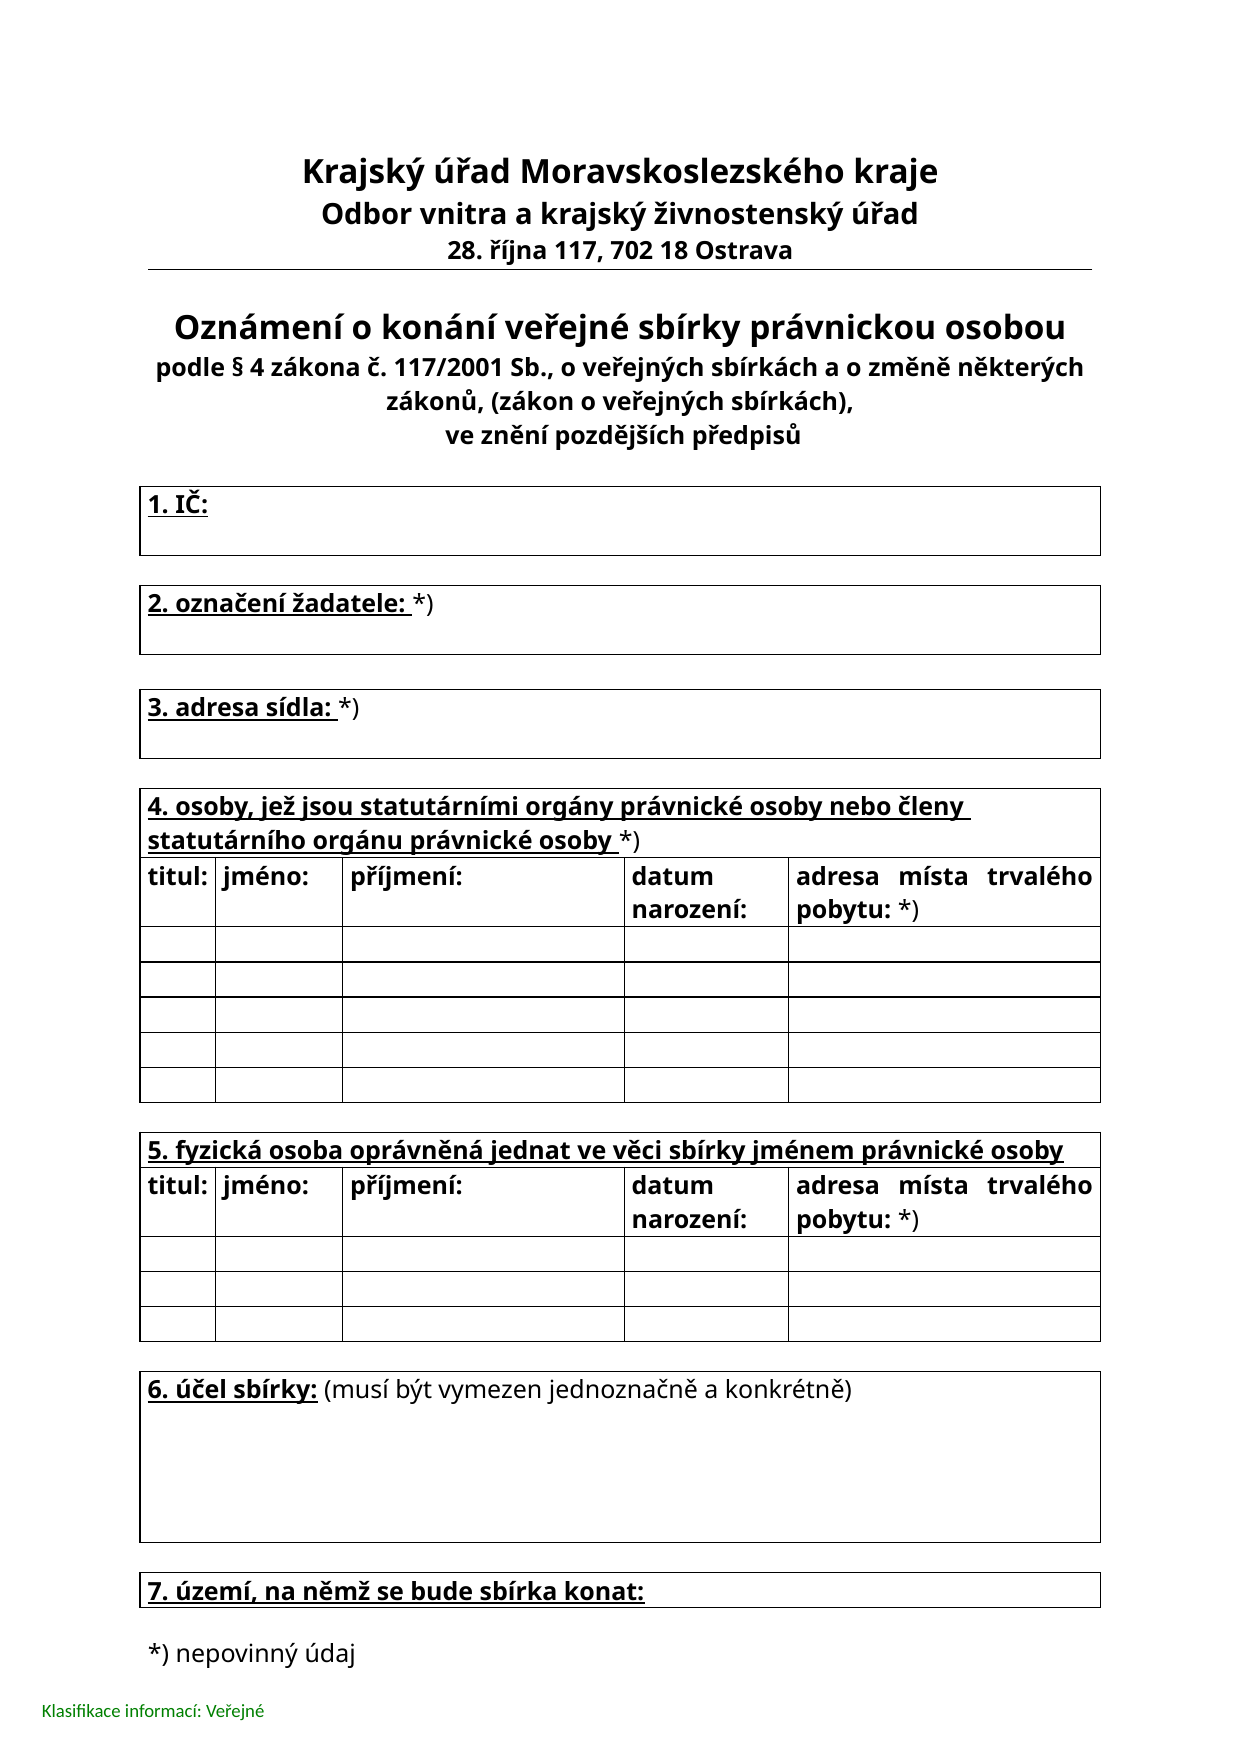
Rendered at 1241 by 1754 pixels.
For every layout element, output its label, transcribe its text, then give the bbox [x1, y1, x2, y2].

table_header 7. území, na němž se bude sbírka konat: [141, 1573, 1100, 1607]
table_cell [789, 1272, 1100, 1306]
table_cell titul: [141, 858, 215, 926]
table_header 2. označení žadatele: *) [141, 586, 1100, 654]
table_cell [343, 927, 624, 961]
table_cell adresa místa trvalého pobytu: *) [789, 858, 1100, 926]
table_cell [625, 1068, 788, 1102]
text Odbor vnitra a krajský živnostenský úřad [148, 193, 1092, 233]
table_header 6. účel sbírky: (musí být vymezen jednoznačně a konkrétně) [141, 1372, 1100, 1542]
table_cell [789, 1033, 1100, 1067]
text 28. října 117, 702 18 Ostrava [148, 233, 1092, 269]
table_header 4. osoby, jež jsou statutárními orgány právnické osoby nebo členy statutárního orgánu právnické osoby *) [141, 789, 1100, 857]
table_cell [216, 1068, 342, 1102]
table_cell [343, 998, 624, 1032]
table_cell [141, 1033, 215, 1067]
text Oznámení o konání veřejné sbírky právnickou osobou [148, 304, 1092, 349]
table_cell [343, 1033, 624, 1067]
table_cell datum narození: [625, 1168, 788, 1236]
table_cell [216, 1272, 342, 1306]
table_cell příjmení: [343, 858, 624, 926]
table_cell [216, 1237, 342, 1271]
table_cell [141, 927, 215, 961]
table_cell [343, 1272, 624, 1306]
table_cell jméno: [216, 858, 342, 926]
table_cell jméno: [216, 1168, 342, 1236]
table_cell [625, 1272, 788, 1306]
table_cell [216, 927, 342, 961]
table_cell [343, 1237, 624, 1271]
text podle § 4 zákona č. 117/2001 Sb., o veřejných sbírkách a o změně některých zákonů, (zákon o veřejných sbírkách), ve znění pozdějších předpisů [148, 349, 1092, 452]
table_cell [625, 998, 788, 1032]
table_cell [216, 1307, 342, 1341]
table_cell [141, 1307, 215, 1341]
table_cell [141, 998, 215, 1032]
table_cell titul: [141, 1168, 215, 1236]
table_cell [343, 1068, 624, 1102]
table_cell [141, 1272, 215, 1306]
table_cell [789, 1237, 1100, 1271]
table_cell [216, 998, 342, 1032]
table_header 1. IČ: [141, 487, 1100, 555]
table_cell adresa místa trvalého pobytu: *) [789, 1168, 1100, 1236]
table_header 5. fyzická osoba oprávněná jednat ve věci sbírky jménem právnické osoby [141, 1133, 1100, 1167]
table_cell [343, 963, 624, 996]
table_cell [343, 1307, 624, 1341]
table_cell [789, 1307, 1100, 1341]
table_cell [789, 927, 1100, 961]
table_cell [141, 963, 215, 996]
table_cell [141, 1237, 215, 1271]
table_cell [216, 963, 342, 996]
table_cell [789, 1068, 1100, 1102]
table_cell příjmení: [343, 1168, 624, 1236]
table_cell [625, 927, 788, 961]
table_cell [141, 1068, 215, 1102]
table_cell [789, 963, 1100, 996]
text Krajský úřad Moravskoslezského kraje [148, 148, 1092, 193]
table_header 3. adresa sídla: *) [141, 690, 1100, 758]
table_cell [216, 1033, 342, 1067]
table_cell datum narození: [625, 858, 788, 926]
table_cell [789, 998, 1100, 1032]
table_cell [625, 963, 788, 996]
table_cell [625, 1033, 788, 1067]
table_cell [625, 1307, 788, 1341]
table_cell [625, 1237, 788, 1271]
